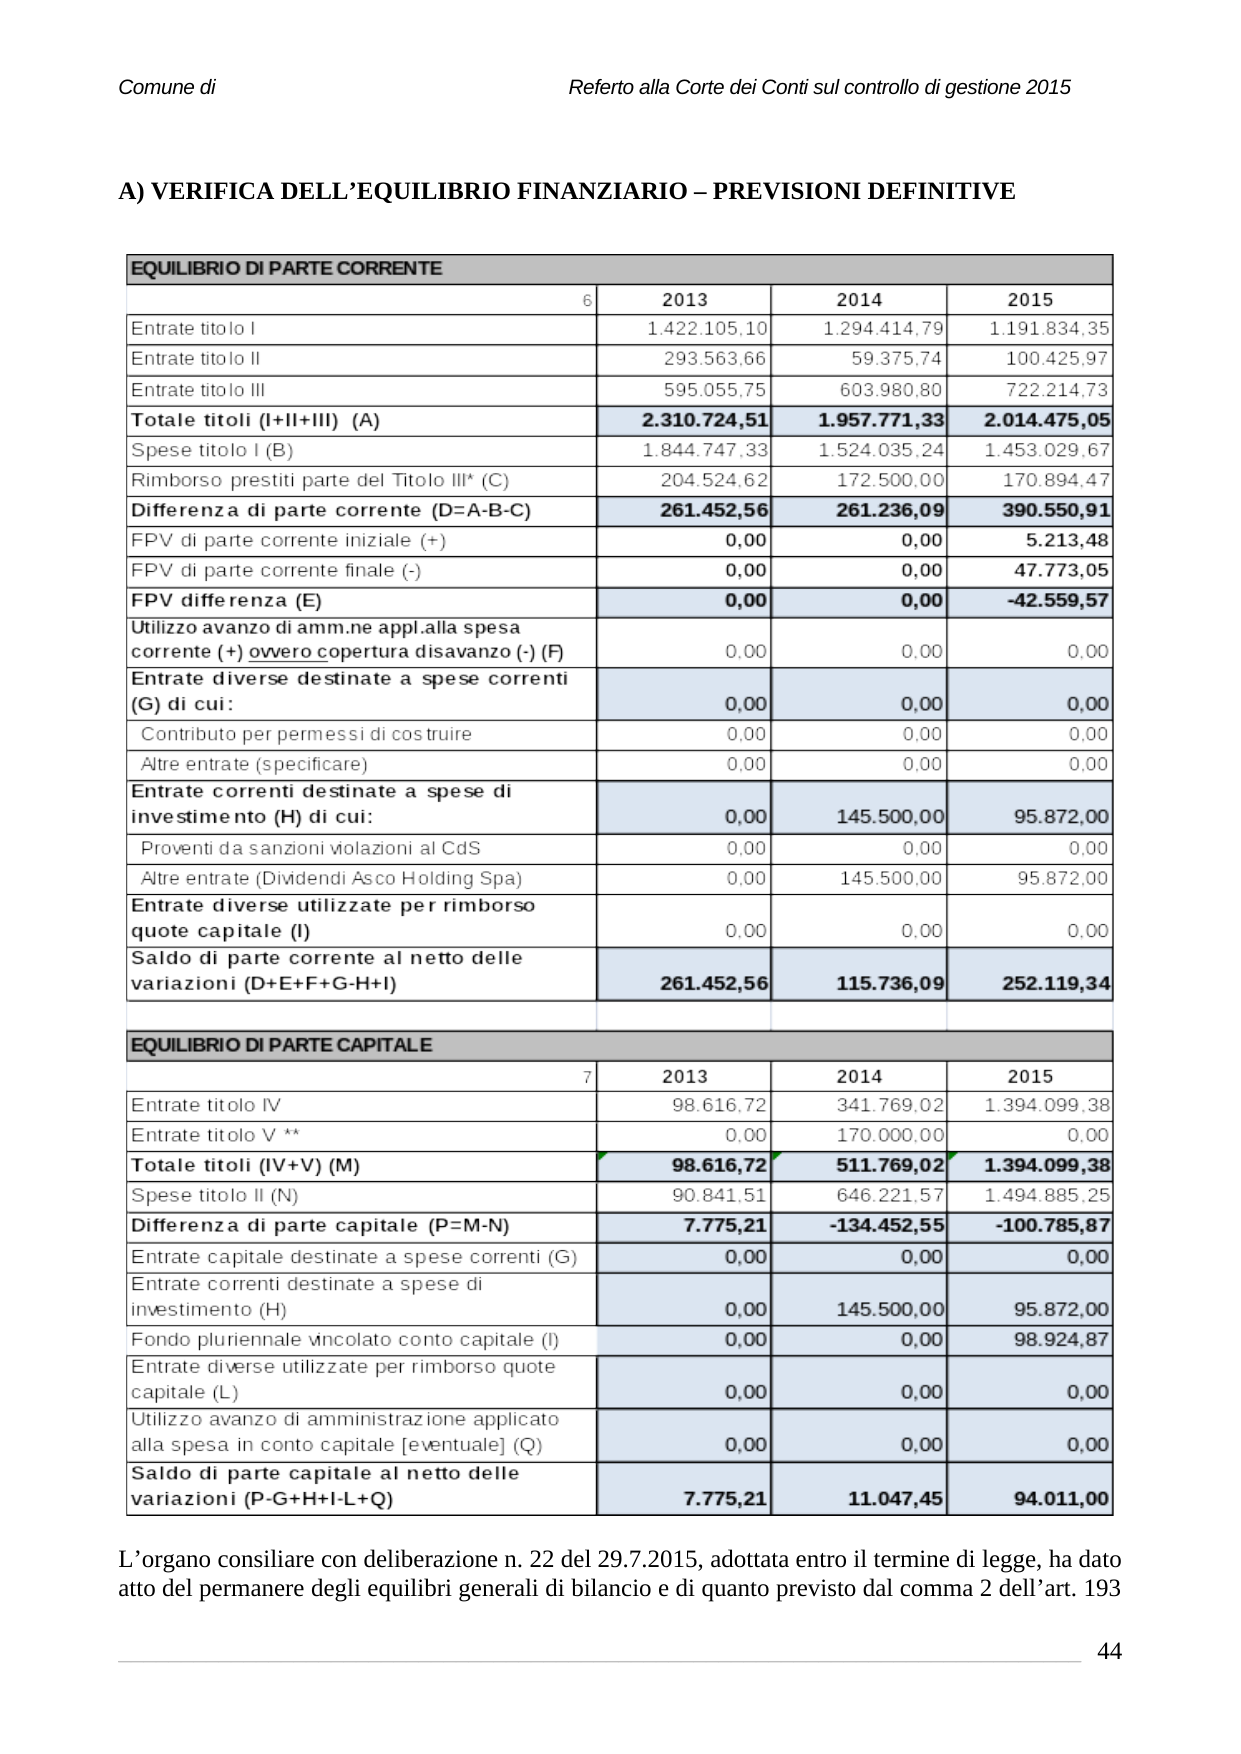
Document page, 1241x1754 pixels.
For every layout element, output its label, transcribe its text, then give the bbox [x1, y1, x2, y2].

text A) VERIFICA DELL’EQUILIBRIO FINANZIARIO – PREVISIONI DEFINITIVE [118, 176, 1122, 205]
text L’organo consiliare con deliberazione n. 22 del 29.7.2015, adottata entro il termine di legge, ha dato atto del permanere degli equilibri generali di bilancio e di quanto previsto dal comma 2 dell’art. 193 [118, 1544, 1122, 1601]
